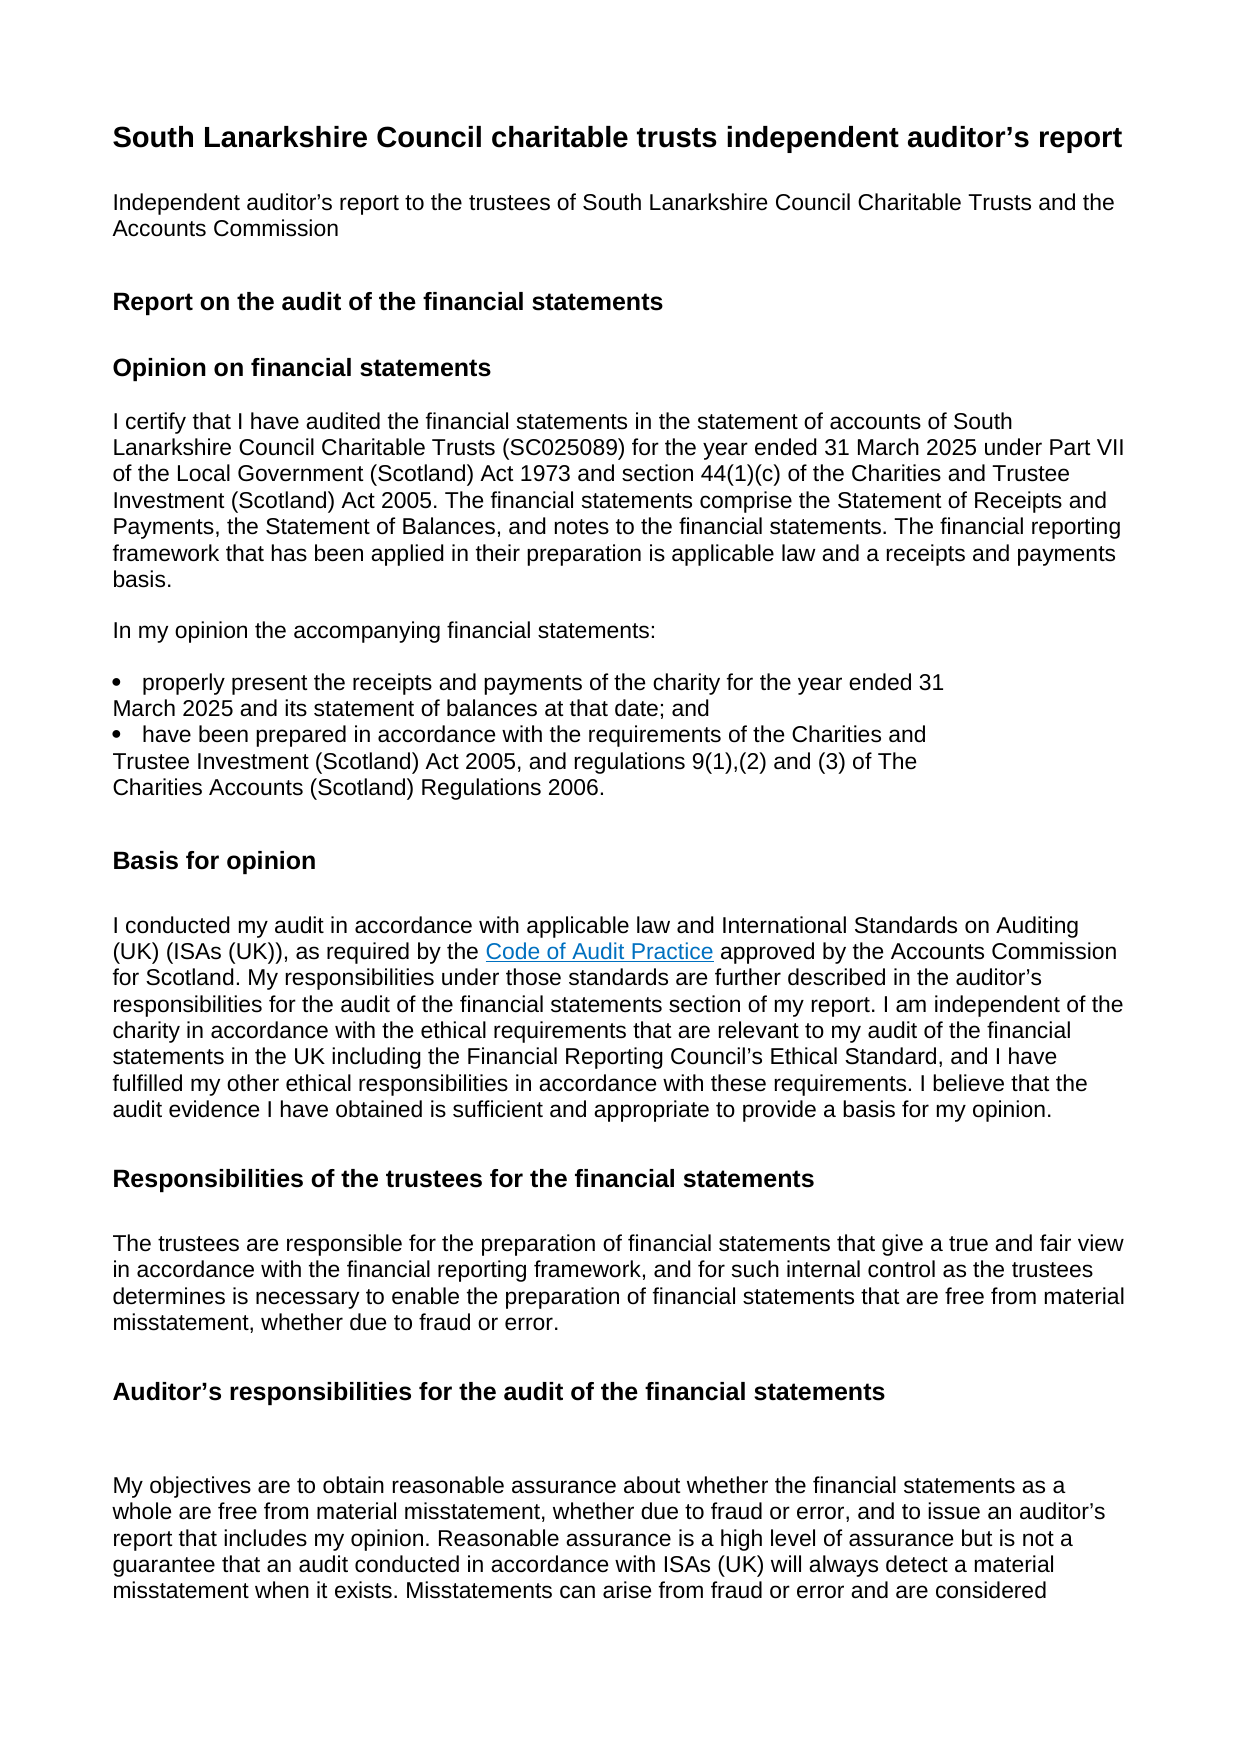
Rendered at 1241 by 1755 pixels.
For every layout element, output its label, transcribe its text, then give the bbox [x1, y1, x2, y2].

text I certify that I have audited the financial statements in the statement of accounts of South Lanarkshire Council Charitable Trusts (SC025089) for the year ended 31 March 2025 under Part VII of the Local Government (Scotland) Act 1973 and section 44(1)(c) of the Charities and Trustee Investment (Scotland) Act 2005. The financial statements comprise the Statement of Receipts and Payments, the Statement of Balances, and notes to the financial statements. The financial reporting framework that has been applied in their preparation is applicable law and a receipts and payments basis. [112, 408, 1128, 592]
subtitle South Lanarkshire Council charitable trusts independent auditor’s report [112, 120, 1128, 154]
list have been prepared in accordance with the requirements of the Charities and Trustee Investment (Scotland) Act 2005, and regulations 9(1),(2) and (3) of The Charities Accounts (Scotland) Regulations 2006. [112, 721, 951, 800]
list properly present the receipts and payments of the charity for the year ended 31 March 2025 and its statement of balances at that date; and [112, 668, 951, 721]
subtitle Auditor’s responsibilities for the audit of the financial statements [112, 1377, 1128, 1406]
text In my opinion the accompanying financial statements: [112, 617, 1128, 643]
text The trustees are responsible for the preparation of financial statements that give a true and fair view in accordance with the financial reporting framework, and for such internal control as the trustees determines is necessary to enable the preparation of financial statements that are free from material misstatement, whether due to fraud or error. [112, 1230, 1128, 1335]
text My objectives are to obtain reasonable assurance about whether the financial statements as a whole are free from material misstatement, whether due to fraud or error, and to issue an auditor’s report that includes my opinion. Reasonable assurance is a high level of assurance but is not a guarantee that an audit conducted in accordance with ISAs (UK) will always detect a material misstatement when it exists. Misstatements can arise from fraud or error and are considered [112, 1472, 1128, 1604]
text Opinion on financial statements [112, 353, 1128, 381]
text I conducted my audit in accordance with applicable law and International Standards on Auditing (UK) (ISAs (UK)), as required by the Code of Audit Practice approved by the Accounts Commission for Scotland. My responsibilities under those standards are further described in the auditor’s responsibilities for the audit of the financial statements section of my report. I am independent of the charity in accordance with the ethical requirements that are relevant to my audit of the financial statements in the UK including the Financial Reporting Council’s Ethical Standard, and I have fulfilled my other ethical responsibilities in accordance with these requirements. I believe that the audit evidence I have obtained is sufficient and appropriate to provide a basis for my opinion. [112, 912, 1128, 1122]
subtitle Report on the audit of the financial statements [112, 287, 1128, 316]
subtitle Responsibilities of the trustees for the financial statements [112, 1164, 1128, 1193]
text Independent auditor’s report to the trustees of South Lanarkshire Council Charitable Trusts and the Accounts Commission [112, 189, 1128, 241]
subtitle Basis for opinion [112, 846, 1128, 874]
